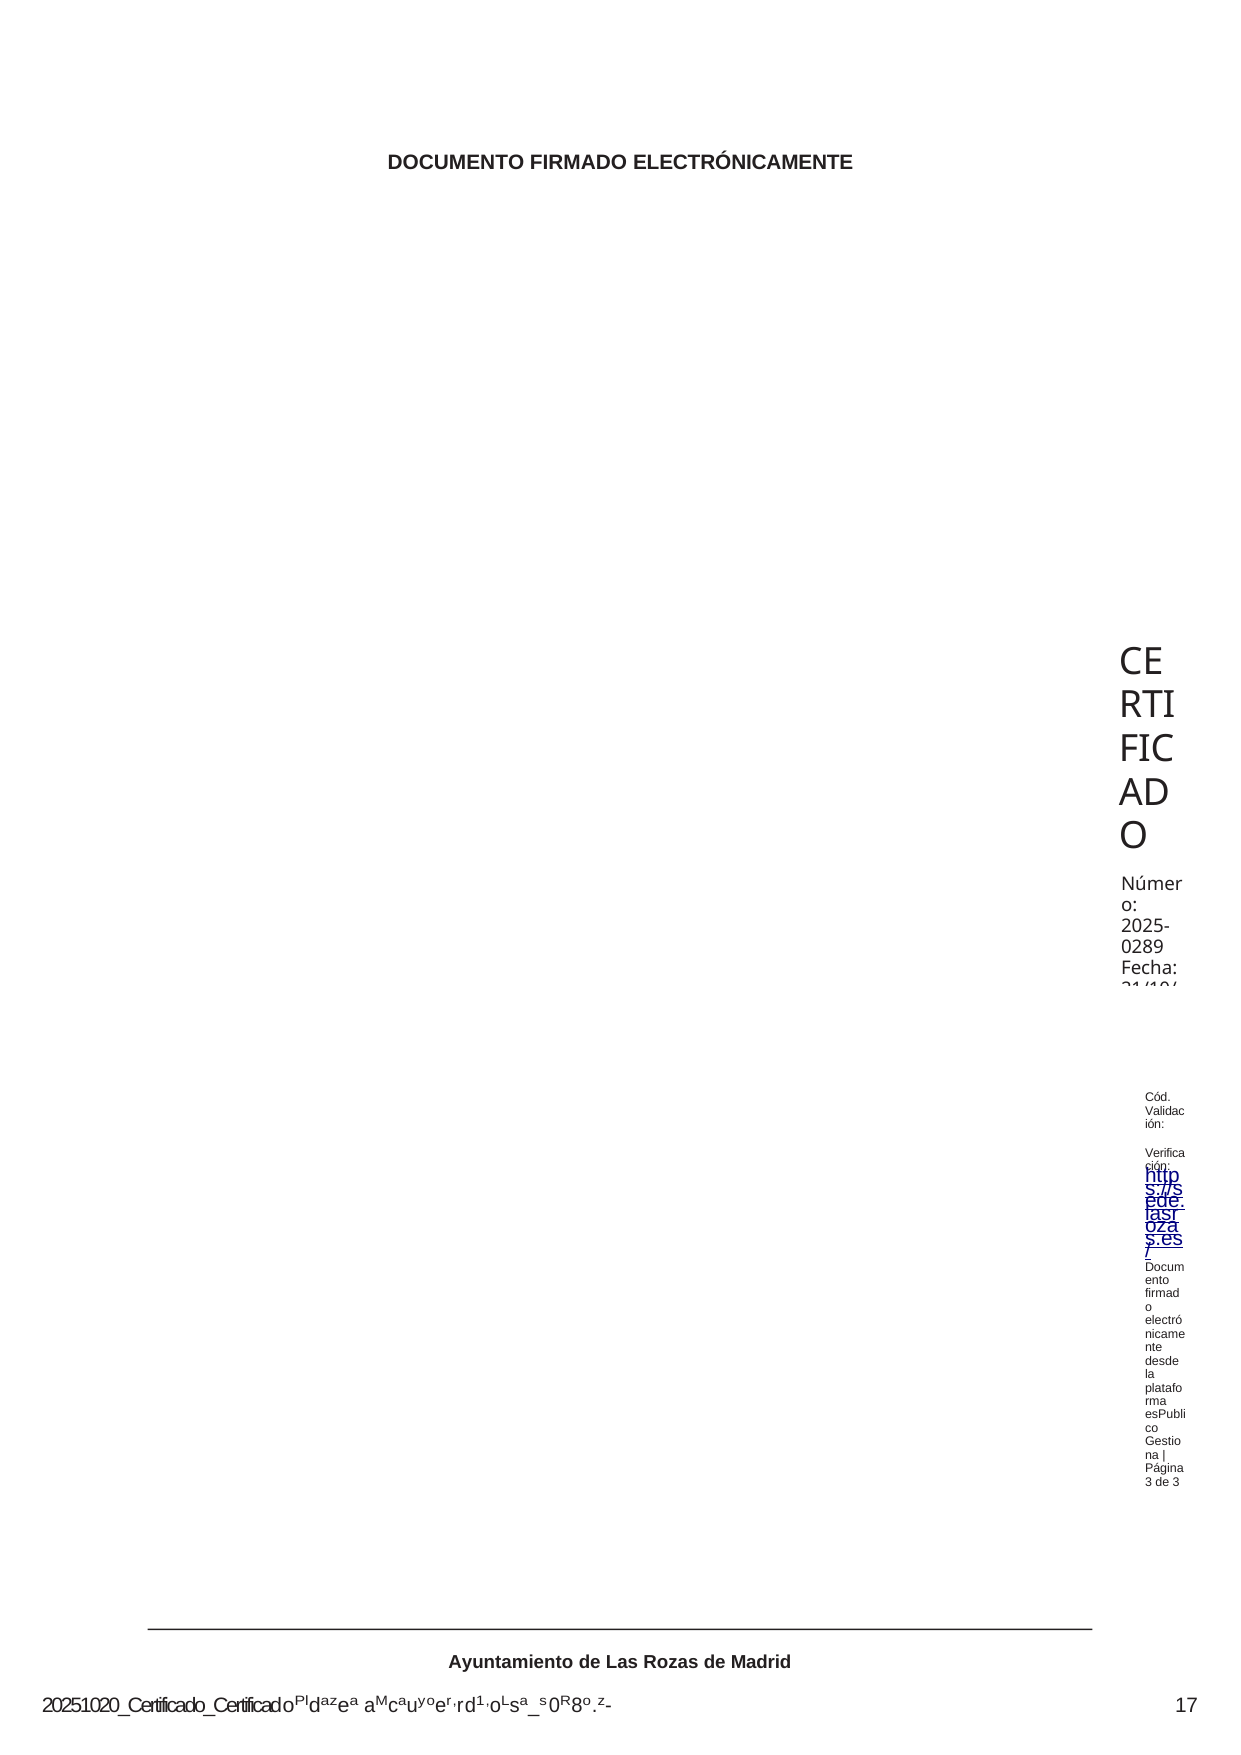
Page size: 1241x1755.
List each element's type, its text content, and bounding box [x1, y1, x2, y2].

text [1117, 637, 1186, 985]
text CERTIFICADO [1119, 639, 1186, 857]
text Cód. Validación: [1145, 1091, 1186, 1131]
text [1143, 1089, 1186, 1612]
text Verificación: https://sede.lasrozas.es/ [1145, 1148, 1186, 1260]
text Documento firmado electrónicamente desde la plataforma esPublico Gestiona | Página 3 de 3 [1145, 1260, 1186, 1489]
text Número: 2025-0289 Fecha: 21/10/2025 [1121, 874, 1186, 985]
text DOCUMENTO FIRMADO ELECTRÓNICAMENTE [103, 150, 1137, 174]
